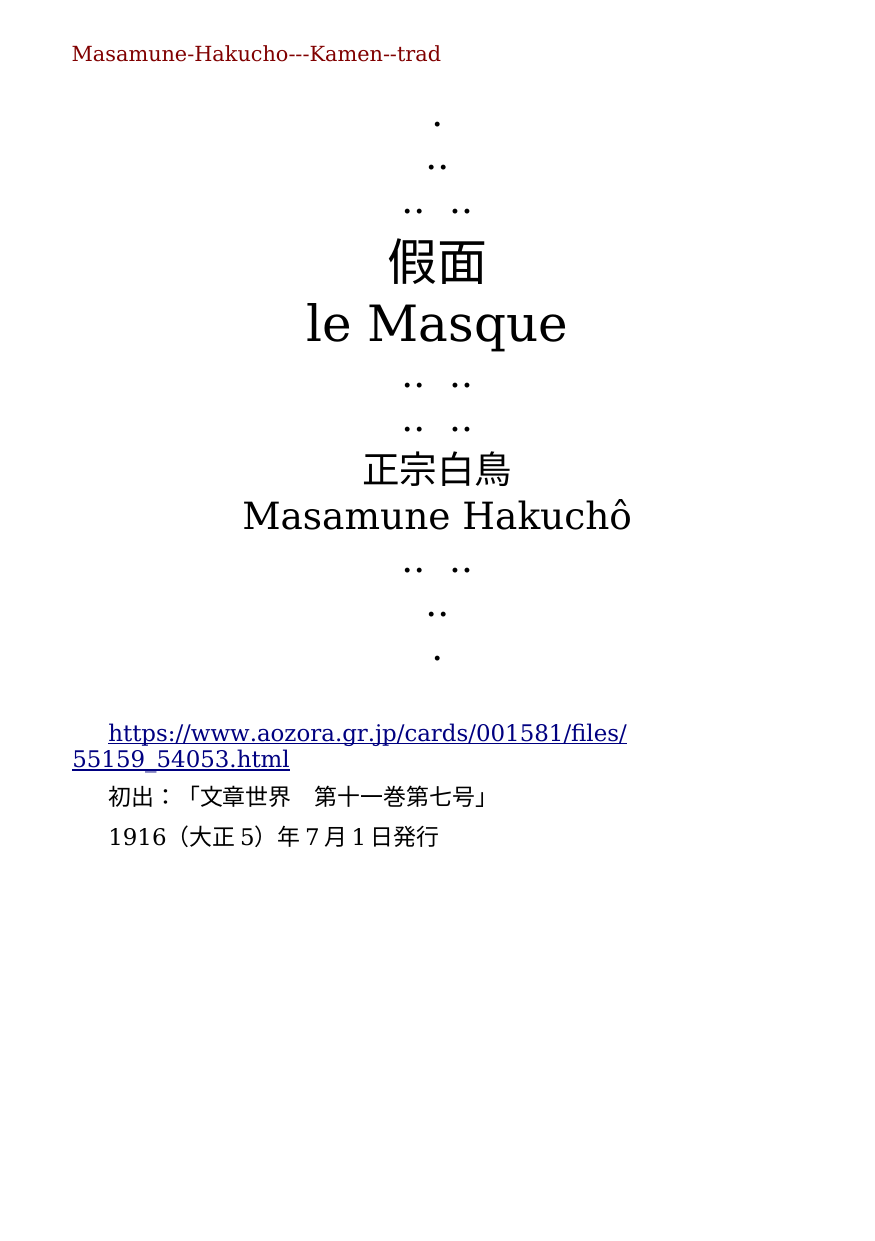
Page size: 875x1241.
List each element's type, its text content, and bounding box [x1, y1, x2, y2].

text 1916（大正5）年7月1日発行 [72, 818, 802, 852]
subtitle . .. .. .. 假面 le Masque .. .. .. .. 正宗白鳥 Masamune Hakuchô .. .. .. . [36, 91, 838, 669]
text 初出：「文章世界 第十一巻第七号」 [72, 779, 802, 812]
text https://www.aozora.gr.jp/cards/001581/files/55159_54053.html [72, 720, 802, 773]
text Masamune-Hakucho---Kamen--trad [71, 42, 803, 66]
